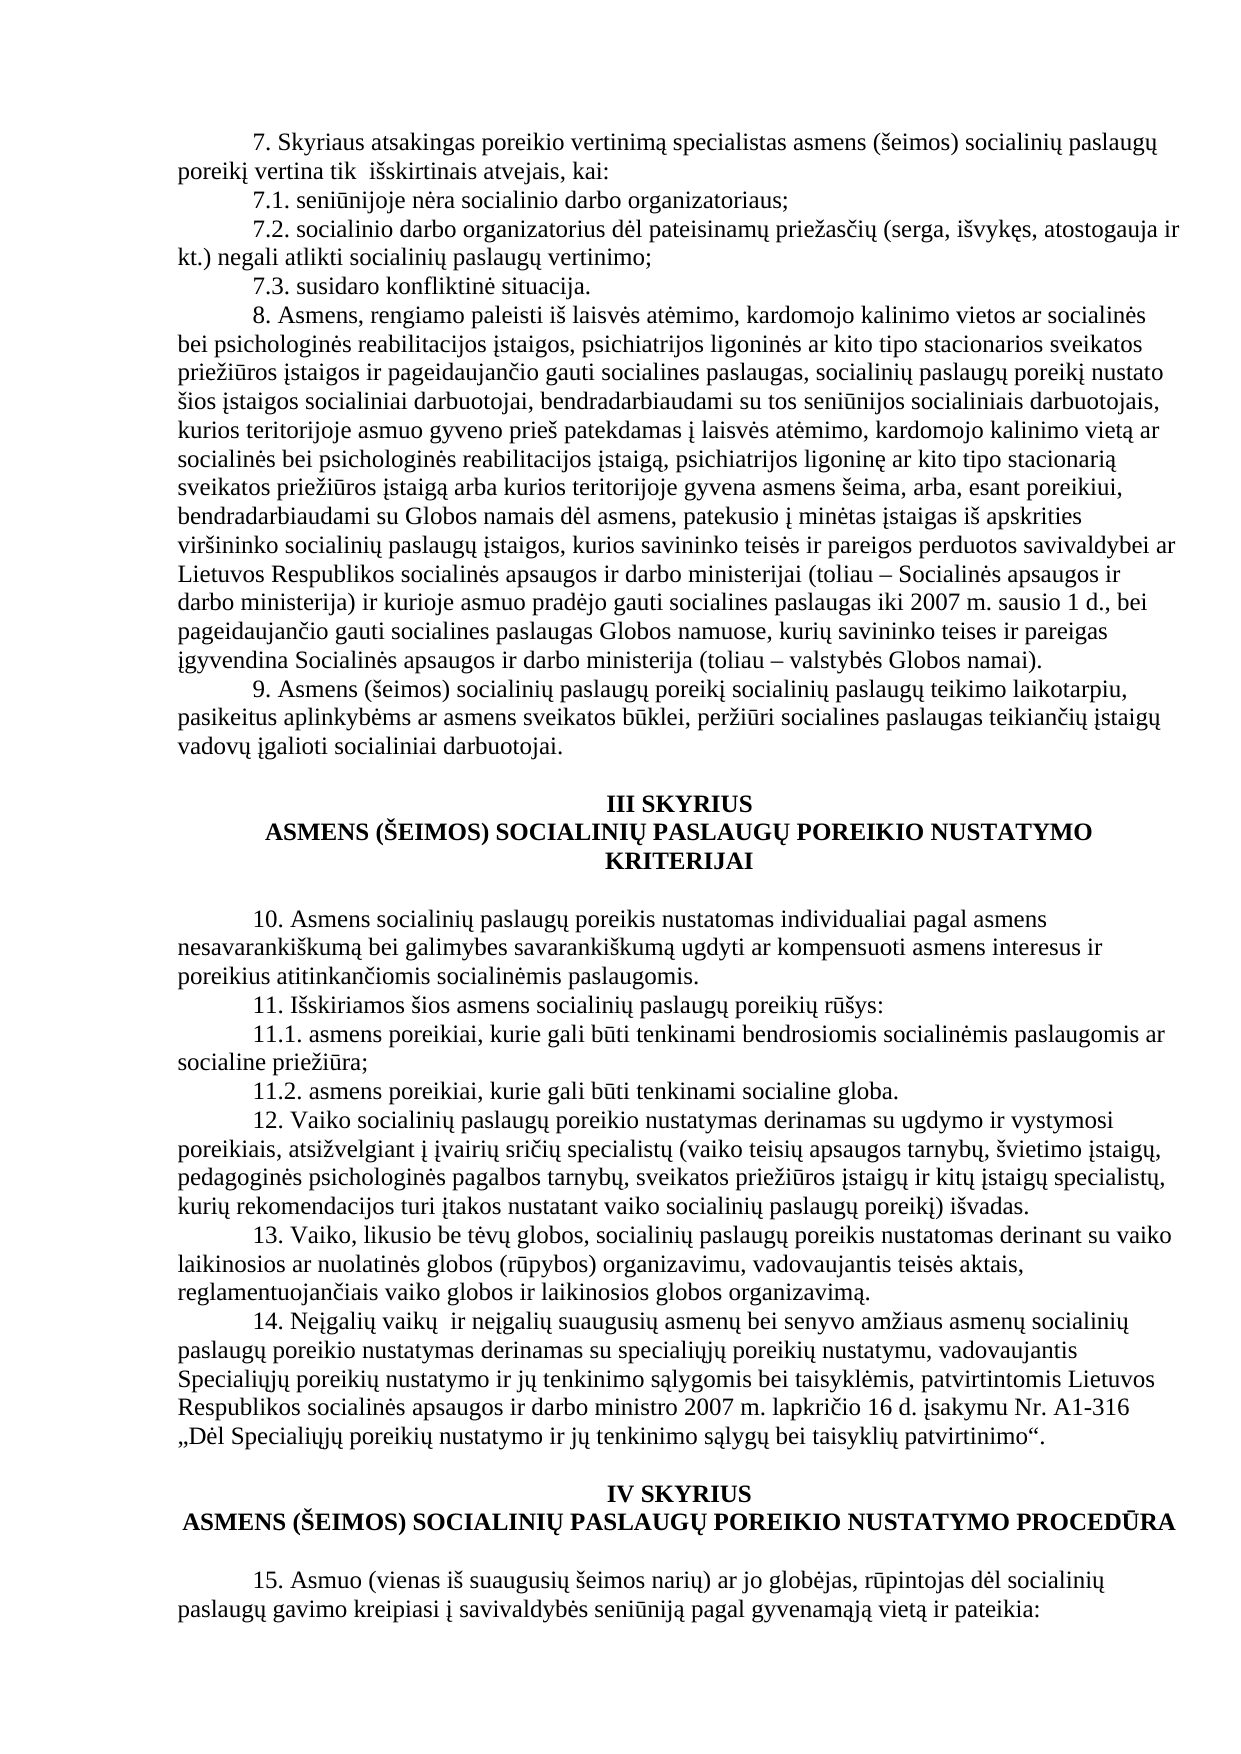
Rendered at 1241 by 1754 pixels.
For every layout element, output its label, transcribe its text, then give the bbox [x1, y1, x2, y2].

text 10. Asmens socialinių paslaugų poreikis nustatomas individualiai pagal asmens nesavarankiškumą bei galimybes savarankiškumą ugdyti ar kompensuoti asmens interesus ir poreikius atitinkančiomis socialinėmis paslaugomis. [177, 904, 1181, 990]
text ASMENS (ŠEIMOS) SOCIALINIŲ PASLAUGŲ POREIKIO NUSTATYMO [177, 817, 1181, 846]
text III SKYRIUS [177, 789, 1181, 817]
text 7.1. seniūnijoje nėra socialinio darbo organizatoriaus; [177, 185, 1181, 214]
text 7.3. susidaro konfliktinė situacija. [177, 271, 1181, 300]
text 7. Skyriaus atsakingas poreikio vertinimą specialistas asmens (šeimos) socialinių paslaugų poreikį vertina tik išskirtinais atvejais, kai: [177, 127, 1181, 185]
text 12. Vaiko socialinių paslaugų poreikio nustatymas derinamas su ugdymo ir vystymosi poreikiais, atsižvelgiant į įvairių sričių specialistų (vaiko teisių apsaugos tarnybų, švietimo įstaigų, pedagoginės psichologinės pagalbos tarnybų, sveikatos priežiūros įstaigų ir kitų įstaigų specialistų, kurių rekomendacijos turi įtakos nustatant vaiko socialinių paslaugų poreikį) išvadas. [177, 1105, 1181, 1220]
text 11.2. asmens poreikiai, kurie gali būti tenkinami socialine globa. [177, 1076, 1181, 1105]
text 11.1. asmens poreikiai, kurie gali būti tenkinami bendrosiomis socialinėmis paslaugomis ar socialine priežiūra; [177, 1019, 1181, 1076]
text IV SKYRIUS ASMENS (ŠEIMOS) SOCIALINIŲ PASLAUGŲ POREIKIO NUSTATYMO PROCEDŪRA [177, 1479, 1181, 1536]
text 7.2. socialinio darbo organizatorius dėl pateisinamų priežasčių (serga, išvykęs, atostogauja ir kt.) negali atlikti socialinių paslaugų vertinimo; [177, 214, 1181, 271]
text 9. Asmens (šeimos) socialinių paslaugų poreikį socialinių paslaugų teikimo laikotarpiu, pasikeitus aplinkybėms ar asmens sveikatos būklei, peržiūri socialines paslaugas teikiančių įstaigų vadovų įgalioti socialiniai darbuotojai. [177, 674, 1181, 760]
text 13. Vaiko, likusio be tėvų globos, socialinių paslaugų poreikis nustatomas derinant su vaiko laikinosios ar nuolatinės globos (rūpybos) organizavimu, vadovaujantis teisės aktais, reglamentuojančiais vaiko globos ir laikinosios globos organizavimą. [177, 1220, 1181, 1306]
text 11. Išskiriamos šios asmens socialinių paslaugų poreikių rūšys: [177, 990, 1181, 1019]
text KRITERIJAI [177, 846, 1181, 875]
text 14. Neįgalių vaikų ir neįgalių suaugusių asmenų bei senyvo amžiaus asmenų socialinių paslaugų poreikio nustatymas derinamas su specialiųjų poreikių nustatymu, vadovaujantis Specialiųjų poreikių nustatymo ir jų tenkinimo sąlygomis bei taisyklėmis, patvirtintomis Lietuvos Respublikos socialinės apsaugos ir darbo ministro 2007 m. lapkričio 16 d. įsakymu Nr. A1-316 „Dėl Specialiųjų poreikių nustatymo ir jų tenkinimo sąlygų bei taisyklių patvirtinimo“. [177, 1306, 1181, 1450]
text 15. Asmuo (vienas iš suaugusių šeimos narių) ar jo globėjas, rūpintojas dėl socialinių paslaugų gavimo kreipiasi į savivaldybės seniūniją pagal gyvenamąją vietą ir pateikia: [177, 1565, 1181, 1622]
text 8. Asmens, rengiamo paleisti iš laisvės atėmimo, kardomojo kalinimo vietos ar socialinės bei psichologinės reabilitacijos įstaigos, psichiatrijos ligoninės ar kito tipo stacionarios sveikatos priežiūros įstaigos ir pageidaujančio gauti socialines paslaugas, socialinių paslaugų poreikį nustato šios įstaigos socialiniai darbuotojai, bendradarbiaudami su tos seniūnijos socialiniais darbuotojais, kurios teritorijoje asmuo gyveno prieš patekdamas į laisvės atėmimo, kardomojo kalinimo vietą ar socialinės bei psichologinės reabilitacijos įstaigą, psichiatrijos ligoninę ar kito tipo stacionarią sveikatos priežiūros įstaigą arba kurios teritorijoje gyvena asmens šeima, arba, esant poreikiui, bendradarbiaudami su Globos namais dėl asmens, patekusio į minėtas įstaigas iš apskrities viršininko socialinių paslaugų įstaigos, kurios savininko teisės ir pareigos perduotos savivaldybei ar Lietuvos Respublikos socialinės apsaugos ir darbo ministerijai (toliau – Socialinės apsaugos ir darbo ministerija) ir kurioje asmuo pradėjo gauti socialines paslaugas iki 2007 m. sausio 1 d., bei pageidaujančio gauti socialines paslaugas Globos namuose, kurių savininko teises ir pareigas įgyvendina Socialinės apsaugos ir darbo ministerija (toliau – valstybės Globos namai). [177, 300, 1181, 674]
